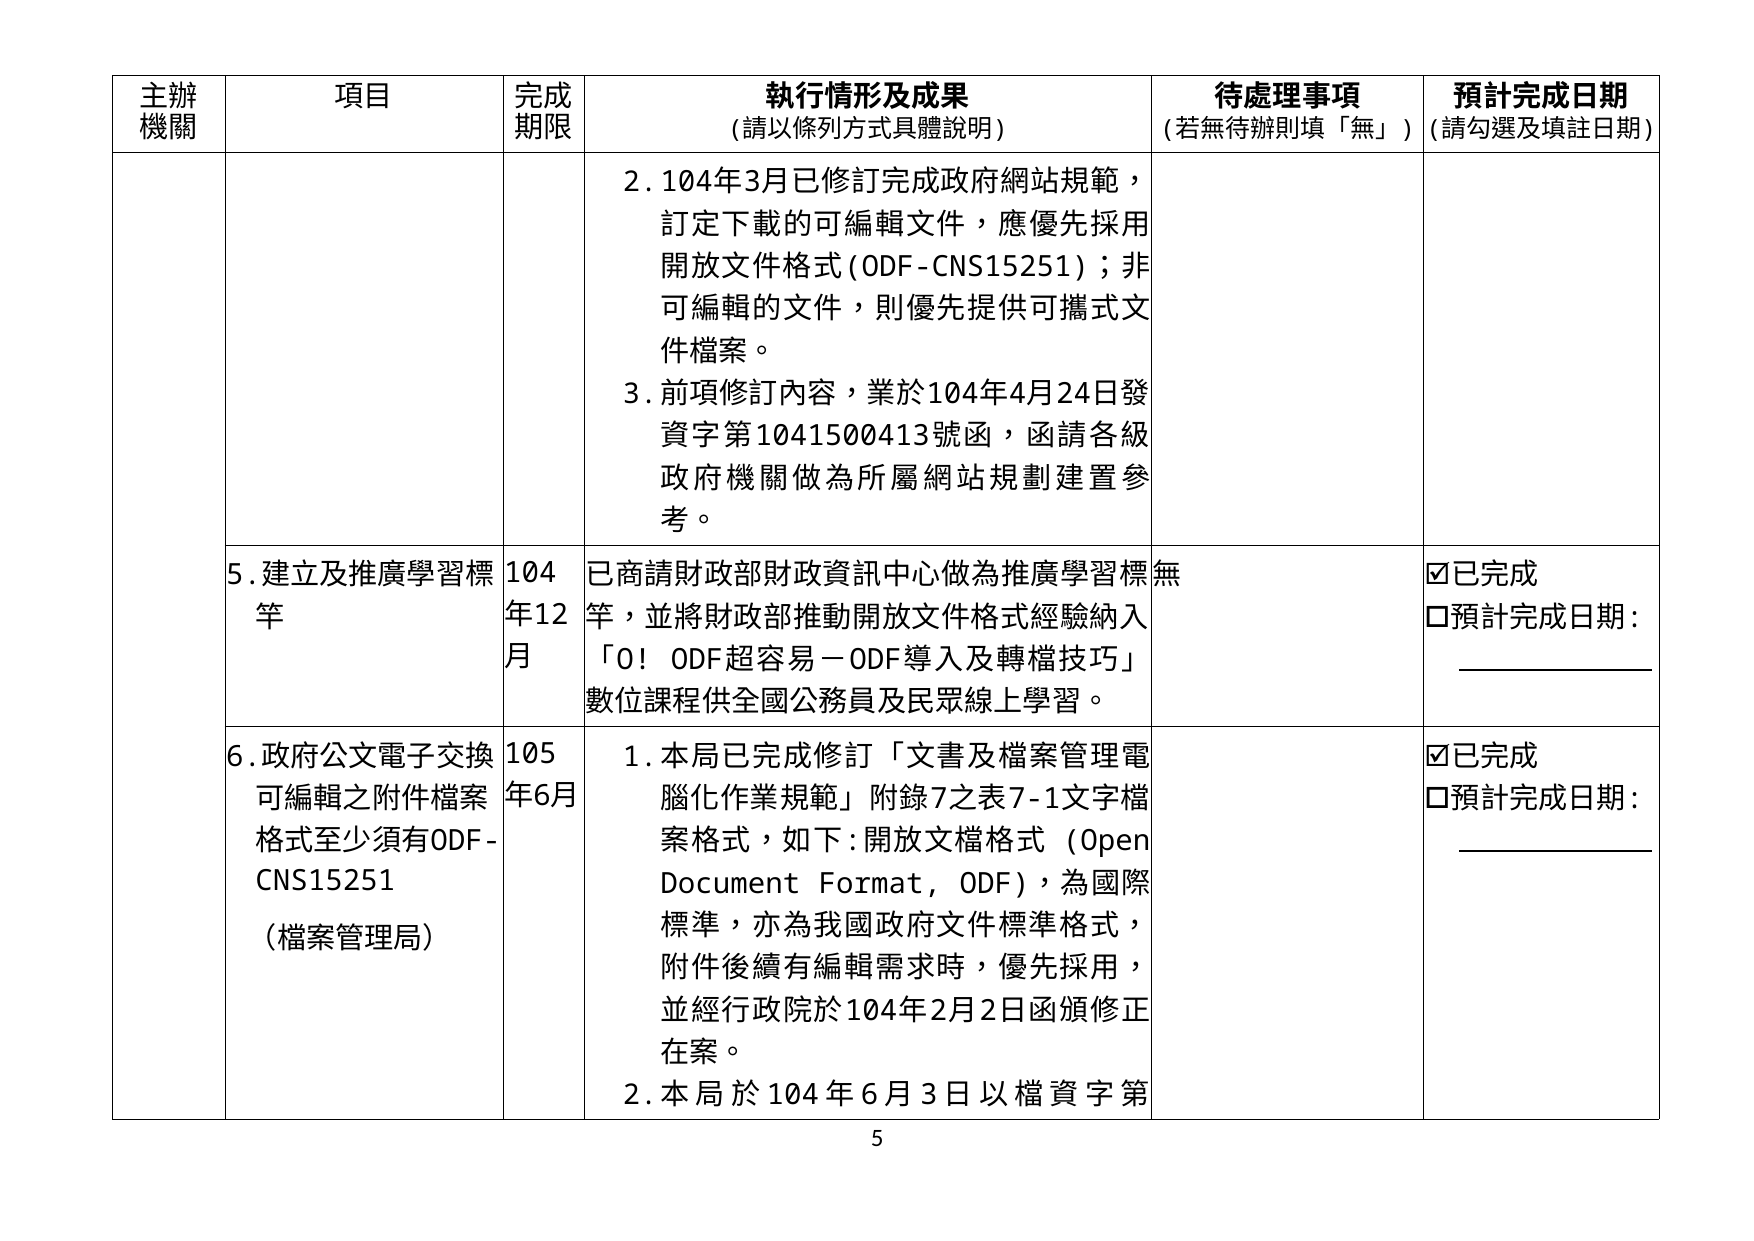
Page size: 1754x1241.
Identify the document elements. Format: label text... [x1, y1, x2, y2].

table_cell [1152, 153, 1423, 544]
table_cell 已完成 預計完成日期: [1424, 727, 1659, 1119]
table_header 待處理事項 (若無待辦則填「無」) [1152, 76, 1423, 152]
table_cell 查「政府網站相關規範及營運作業參考指引(簡稱政府網站規範)」業已規範下載文件至少包含開放性檔案格式，提供各機關做為開發網站服務之遵循依據。 104年3月已修訂完成政府網站規範，訂定下載的可編輯文件，應優先採用開放文件格式(ODF-CNS15251)；非可編輯的文件，則優先提供可攜式文件檔案。 前項修訂內容，業於104年4月24日發資字第1041500413號函，函請各級政府機關做為所屬網站規劃建置參考。 [585, 153, 1151, 544]
table_cell 104年12月 [504, 546, 584, 726]
table_cell 已商請財政部財政資訊中心做為推廣學習標竿，並將財政部推動開放文件格式經驗納入「O! ODF超容易－ODF導入及轉檔技巧」數位課程供全國公務員及民眾線上學習。 [585, 546, 1151, 726]
table_header 項目 [226, 76, 503, 152]
table_cell 本局已完成修訂「文書及檔案管理電腦化作業規範」附錄7之表7-1文字檔案格式，如下:開放文檔格式 (Open Document Format, ODF)，為國際標準，亦為我國政府文件標準格式，附件後續有編輯需求時，優先採用，並經行政院於104年2月2日函頒修正在案。 本局於104年6月3日以檔資字第 [585, 727, 1151, 1119]
table_cell 無 [1152, 546, 1423, 726]
table_cell 5.建立及推廣學習標竿 [226, 546, 503, 726]
table_cell [504, 153, 584, 544]
table_cell 105年6月 [504, 727, 584, 1119]
table_header 主辦 機關 [113, 76, 225, 152]
table_cell 已完成 預計完成日期: [1424, 546, 1659, 726]
table_cell [113, 153, 225, 1119]
table_cell [1152, 727, 1423, 1119]
table_header 執行情形及成果 (請以條列方式具體說明) [585, 76, 1151, 152]
table_header 預計完成日期 (請勾選及填註日期) [1424, 76, 1659, 152]
table_cell 6.政府公文電子交換可編輯之附件檔案格式至少須有ODF-CNS15251 （檔案管理局） [226, 727, 503, 1119]
table_header 完成 期限 [504, 76, 584, 152]
table_cell [226, 153, 503, 544]
table_cell [1424, 153, 1659, 544]
